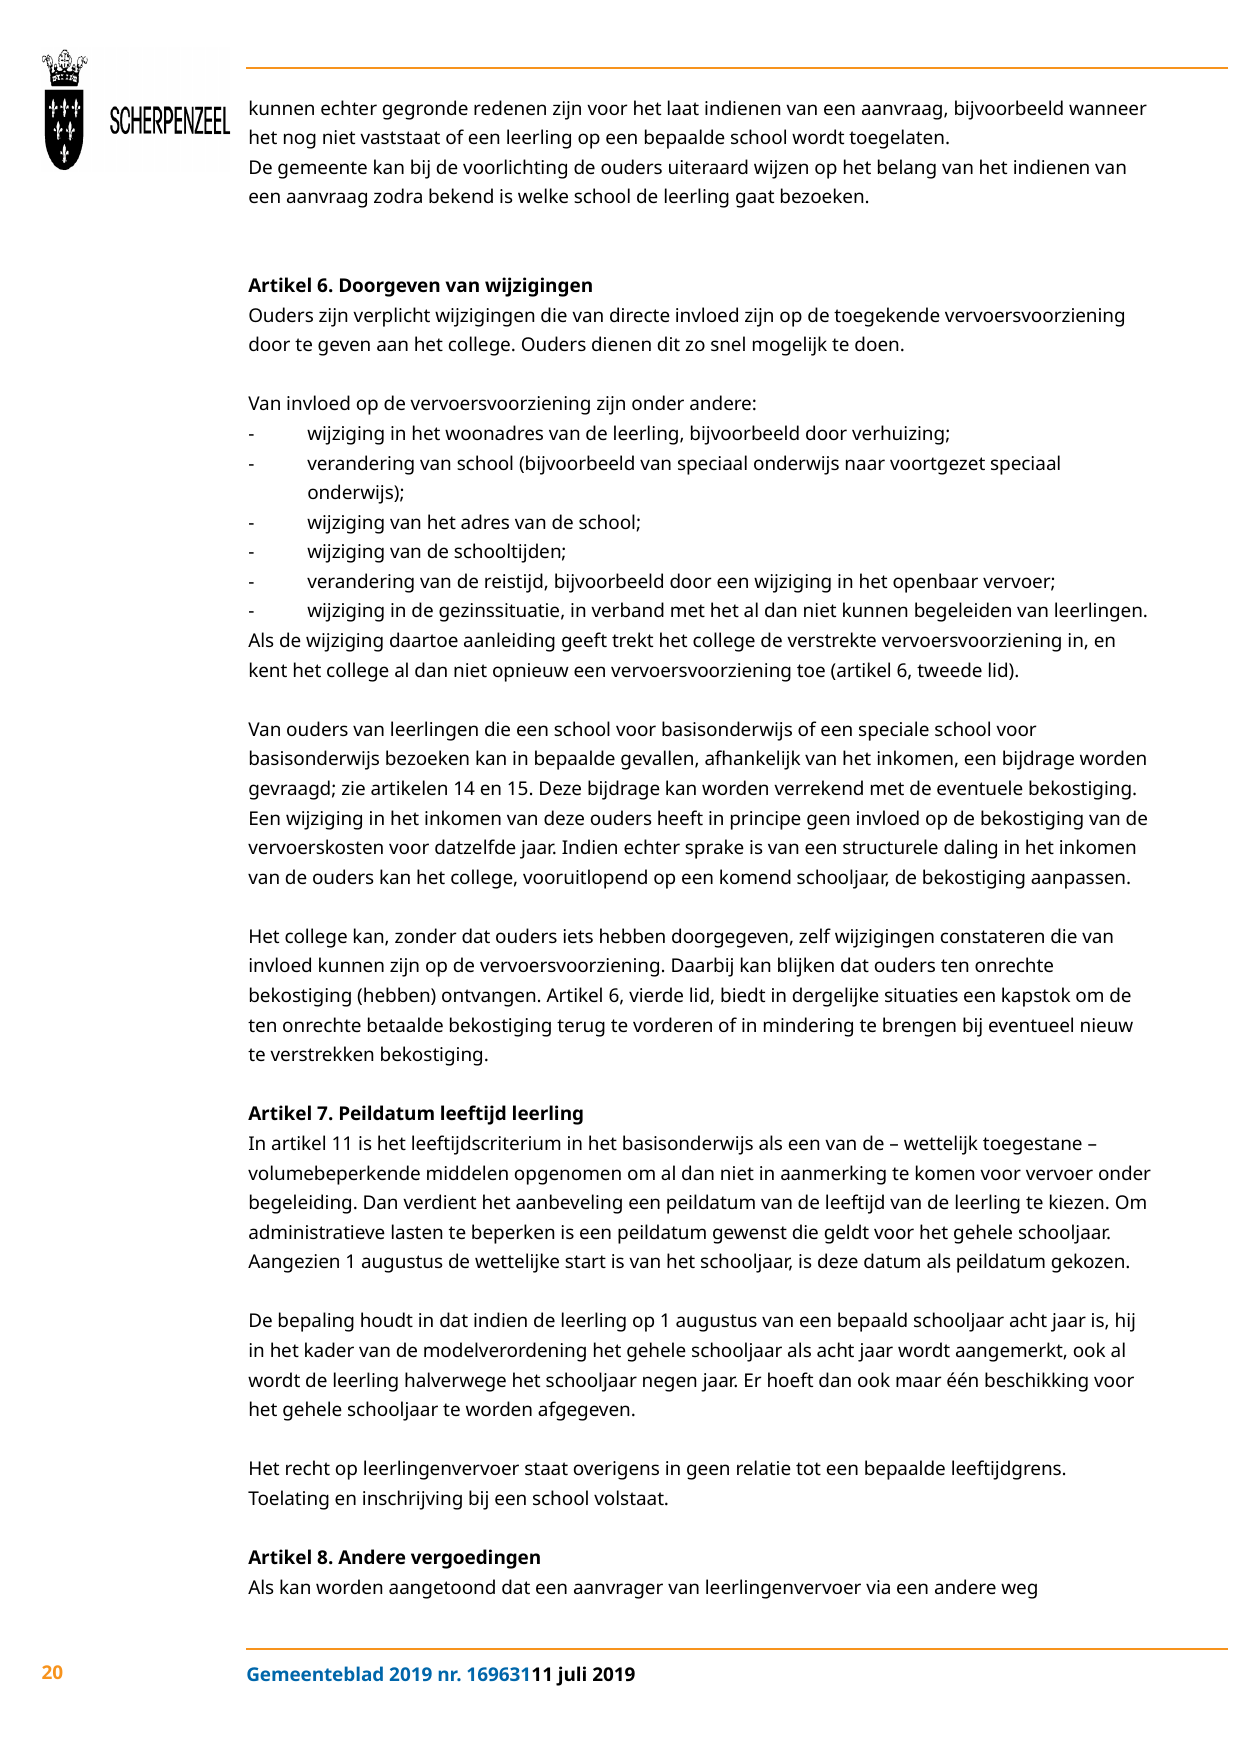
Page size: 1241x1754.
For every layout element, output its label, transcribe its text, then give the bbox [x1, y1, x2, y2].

text Artikel 8. Andere vergoedingen [248, 1544, 1152, 1570]
list verandering van de reistijd, bijvoorbeeld door een wijziging in het openbaar vervoer; [248, 568, 1152, 594]
text Van invloed op de vervoersvoorziening zijn onder andere: [248, 391, 1152, 416]
list verandering van school (bijvoorbeeld van speciaal onderwijs naar voortgezet speciaal onderwijs); [248, 450, 1152, 505]
text Het college kan, zonder dat ouders iets hebben doorgegeven, zelf wijzigingen constateren die van invloed kunnen zijn op de vervoersvoorziening. Daarbij kan blijken dat ouders ten onrechte bekostiging (hebben) ontvangen. Artikel 6, vierde lid, biedt in dergelijke situaties een kapstok om de ten onrechte betaalde bekostiging terug te vorderen of in mindering te brengen bij eventueel nieuw te verstrekken bekostiging. [248, 923, 1152, 1067]
text Ouders zijn verplicht wijzigingen die van directe invloed zijn op de toegekende vervoersvoorziening door te geven aan het college. Ouders dienen dit zo snel mogelijk te doen. [248, 302, 1152, 357]
text Van ouders van leerlingen die een school voor basisonderwijs of een speciale school voor basisonderwijs bezoeken kan in bepaalde gevallen, afhankelijk van het inkomen, een bijdrage worden gevraagd; zie artikelen 14 en 15. Deze bijdrage kan worden verrekend met de eventuele bekostiging. Een wijziging in het inkomen van deze ouders heeft in principe geen invloed op de bekostiging van de vervoerskosten voor datzelfde jaar. Indien echter sprake is van een structurele daling in het inkomen van de ouders kan het college, vooruitlopend op een komend schooljaar, de bekostiging aanpassen. [248, 716, 1152, 890]
text Als kan worden aangetoond dat een aanvrager van leerlingenvervoer via een andere weg [248, 1574, 1152, 1600]
text De bepaling houdt in dat indien de leerling op 1 augustus van een bepaald schooljaar acht jaar is, hij in het kader van de modelverordening het gehele schooljaar als acht jaar wordt aangemerkt, ook al wordt de leerling halverwege het schooljaar negen jaar. Er hoeft dan ook maar één beschikking voor het gehele schooljaar te worden afgegeven. [248, 1308, 1152, 1422]
text Het recht op leerlingenvervoer staat overigens in geen relatie tot een bepaalde leeftijdgrens. Toelating en inschrijving bij een school volstaat. [248, 1456, 1152, 1511]
text Artikel 6. Doorgeven van wijzigingen [248, 272, 1152, 298]
list wijziging van de schooltijden; [248, 538, 1152, 564]
list wijziging in de gezinssituatie, in verband met het al dan niet kunnen begeleiden van leerlingen. [248, 598, 1152, 623]
list wijziging van het adres van de school; [248, 509, 1152, 535]
text Artikel 7. Peildatum leeftijd leerling [248, 1101, 1152, 1126]
text In artikel 11 is het leeftijdscriterium in het basisonderwijs als een van de – wettelijk toegestane – volumebeperkende middelen opgenomen om al dan niet in aanmerking te komen voor vervoer onder begeleiding. Dan verdient het aanbeveling een peildatum van de leeftijd van de leerling te kiezen. Om administratieve lasten te beperken is een peildatum gewenst die geldt voor het gehele schooljaar. Aangezien 1 augustus de wettelijke start is van het schooljaar, is deze datum als peildatum gekozen. [248, 1130, 1152, 1274]
picture [41, 47, 231, 172]
text kunnen echter gegronde redenen zijn voor het laat indienen van een aanvraag, bijvoorbeeld wanneer het nog niet vaststaat of een leerling op een bepaalde school wordt toegelaten. [248, 95, 1152, 150]
text Als de wijziging daartoe aanleiding geeft trekt het college de verstrekte vervoersvoorziening in, en kent het college al dan niet opnieuw een vervoersvoorziening toe (artikel 6, tweede lid). [248, 627, 1152, 683]
text De gemeente kan bij de voorlichting de ouders uiteraard wijzen op het belang van het indienen van een aanvraag zodra bekend is welke school de leerling gaat bezoeken. [248, 154, 1152, 209]
list wijziging in het woonadres van de leerling, bijvoorbeeld door verhuizing; [248, 420, 1152, 446]
